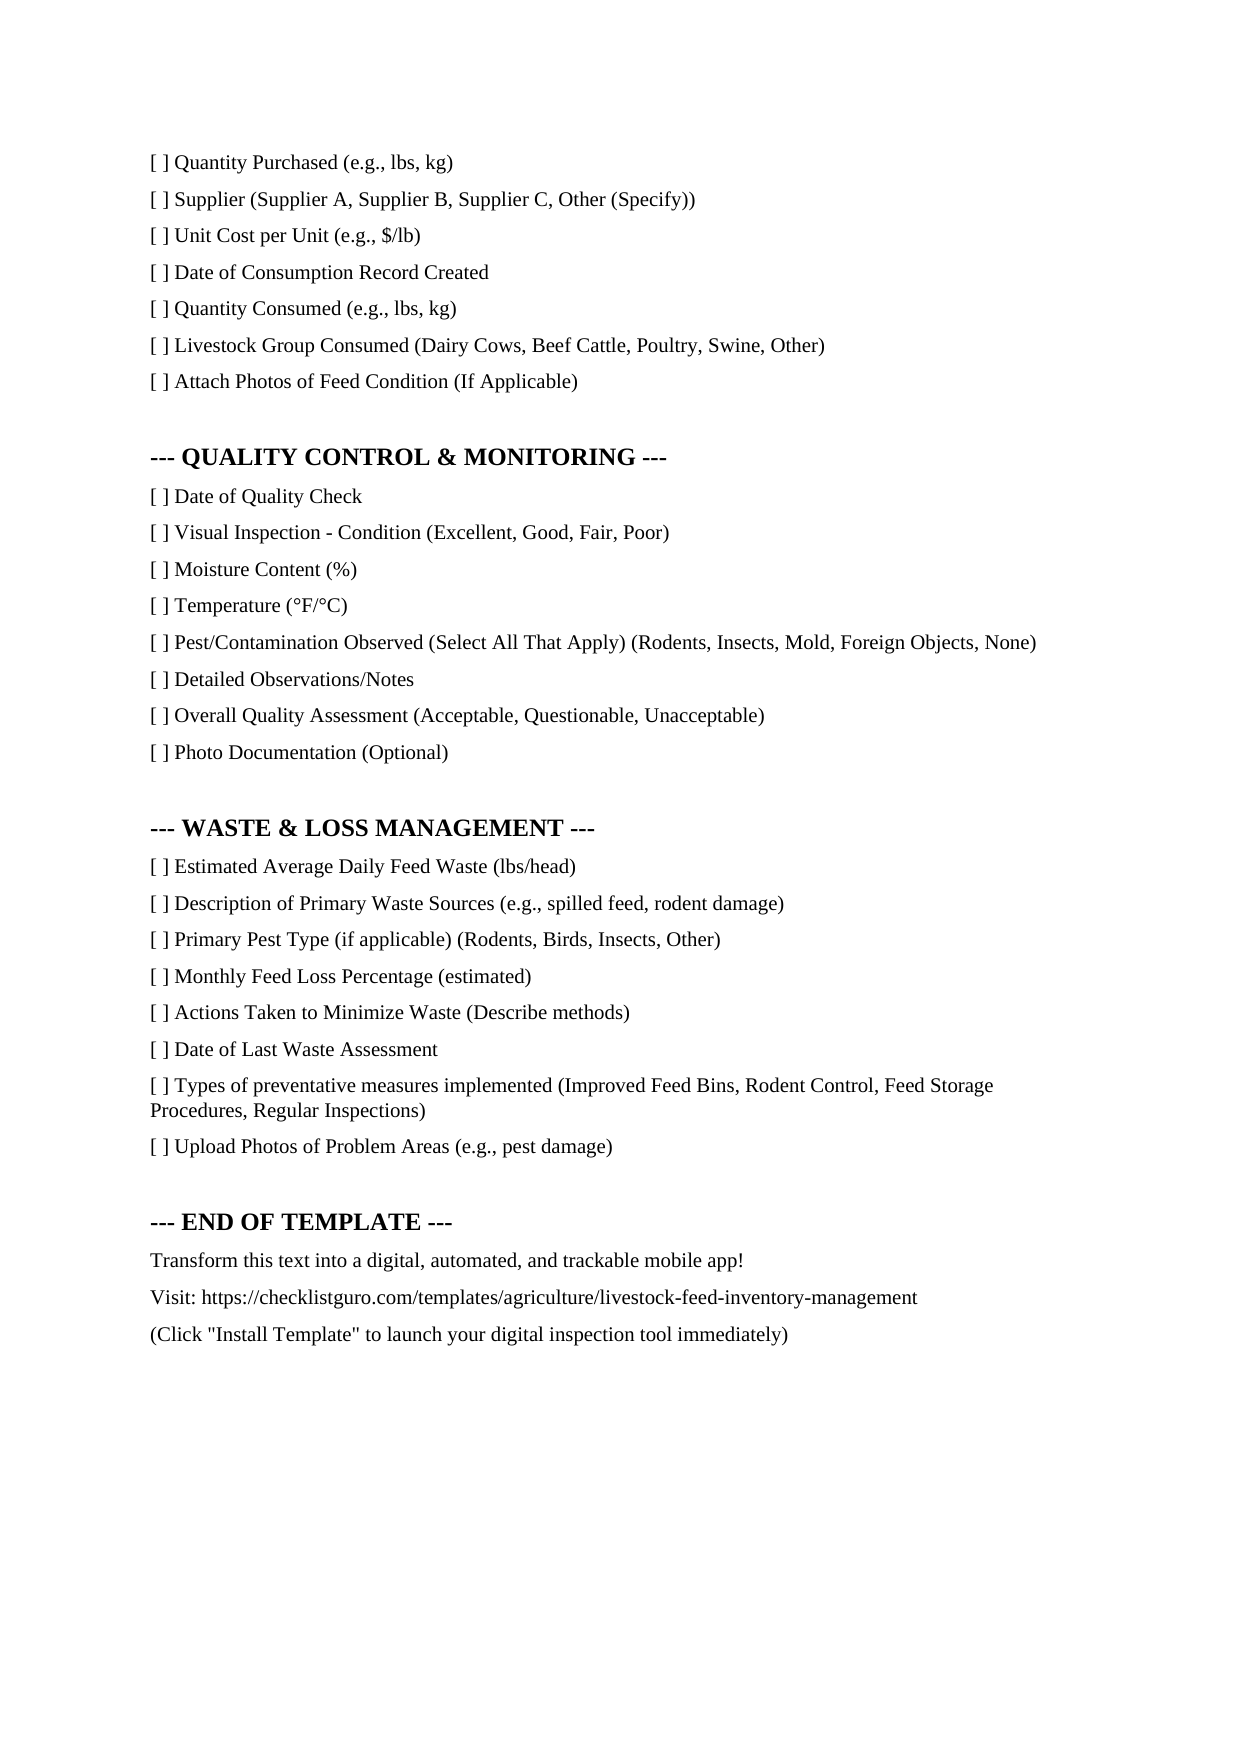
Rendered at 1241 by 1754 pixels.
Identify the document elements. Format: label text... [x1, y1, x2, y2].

text [ ] Quantity Purchased (e.g., lbs, kg) [150, 150, 1090, 174]
text [ ] Detailed Observations/Notes [150, 667, 1090, 691]
text [ ] Date of Quality Check [150, 484, 1090, 508]
text [ ] Description of Primary Waste Sources (e.g., spilled feed, rodent damage) [150, 891, 1090, 915]
text [ ] Supplier (Supplier A, Supplier B, Supplier C, Other (Specify)) [150, 187, 1090, 211]
text [ ] Quantity Consumed (e.g., lbs, kg) [150, 296, 1090, 320]
text [ ] Types of preventative measures implemented (Improved Feed Bins, Rodent Control, Feed Storage Procedures, Regular Inspections) [150, 1073, 1090, 1122]
text [ ] Visual Inspection - Condition (Excellent, Good, Fair, Poor) [150, 520, 1090, 544]
text [ ] Photo Documentation (Optional) [150, 740, 1090, 764]
text [ ] Estimated Average Daily Feed Waste (lbs/head) [150, 854, 1090, 878]
text [ ] Unit Cost per Unit (e.g., $/lb) [150, 223, 1090, 247]
text --- END OF TEMPLATE --- [150, 1207, 1090, 1236]
text [ ] Overall Quality Assessment (Acceptable, Questionable, Unacceptable) [150, 703, 1090, 727]
text [ ] Moisture Content (%) [150, 557, 1090, 581]
text (Click "Install Template" to launch your digital inspection tool immediately) [150, 1322, 1090, 1346]
text [ ] Attach Photos of Feed Condition (If Applicable) [150, 369, 1090, 393]
text [ ] Date of Consumption Record Created [150, 260, 1090, 284]
text --- WASTE & LOSS MANAGEMENT --- [150, 813, 1090, 842]
text [ ] Livestock Group Consumed (Dairy Cows, Beef Cattle, Poultry, Swine, Other) [150, 333, 1090, 357]
text [ ] Primary Pest Type (if applicable) (Rodents, Birds, Insects, Other) [150, 927, 1090, 951]
text --- QUALITY CONTROL & MONITORING --- [150, 442, 1090, 471]
text [ ] Pest/Contamination Observed (Select All That Apply) (Rodents, Insects, Mold, Foreign Objects, None) [150, 630, 1090, 654]
text [ ] Date of Last Waste Assessment [150, 1037, 1090, 1061]
text Visit: https://checklistguro.com/templates/agriculture/livestock-feed-inventory-management [150, 1285, 1090, 1309]
text [ ] Upload Photos of Problem Areas (e.g., pest damage) [150, 1134, 1090, 1158]
text [ ] Actions Taken to Minimize Waste (Describe methods) [150, 1000, 1090, 1024]
text Transform this text into a digital, automated, and trackable mobile app! [150, 1248, 1090, 1272]
text [ ] Monthly Feed Loss Percentage (estimated) [150, 964, 1090, 988]
text [ ] Temperature (°F/°C) [150, 593, 1090, 617]
